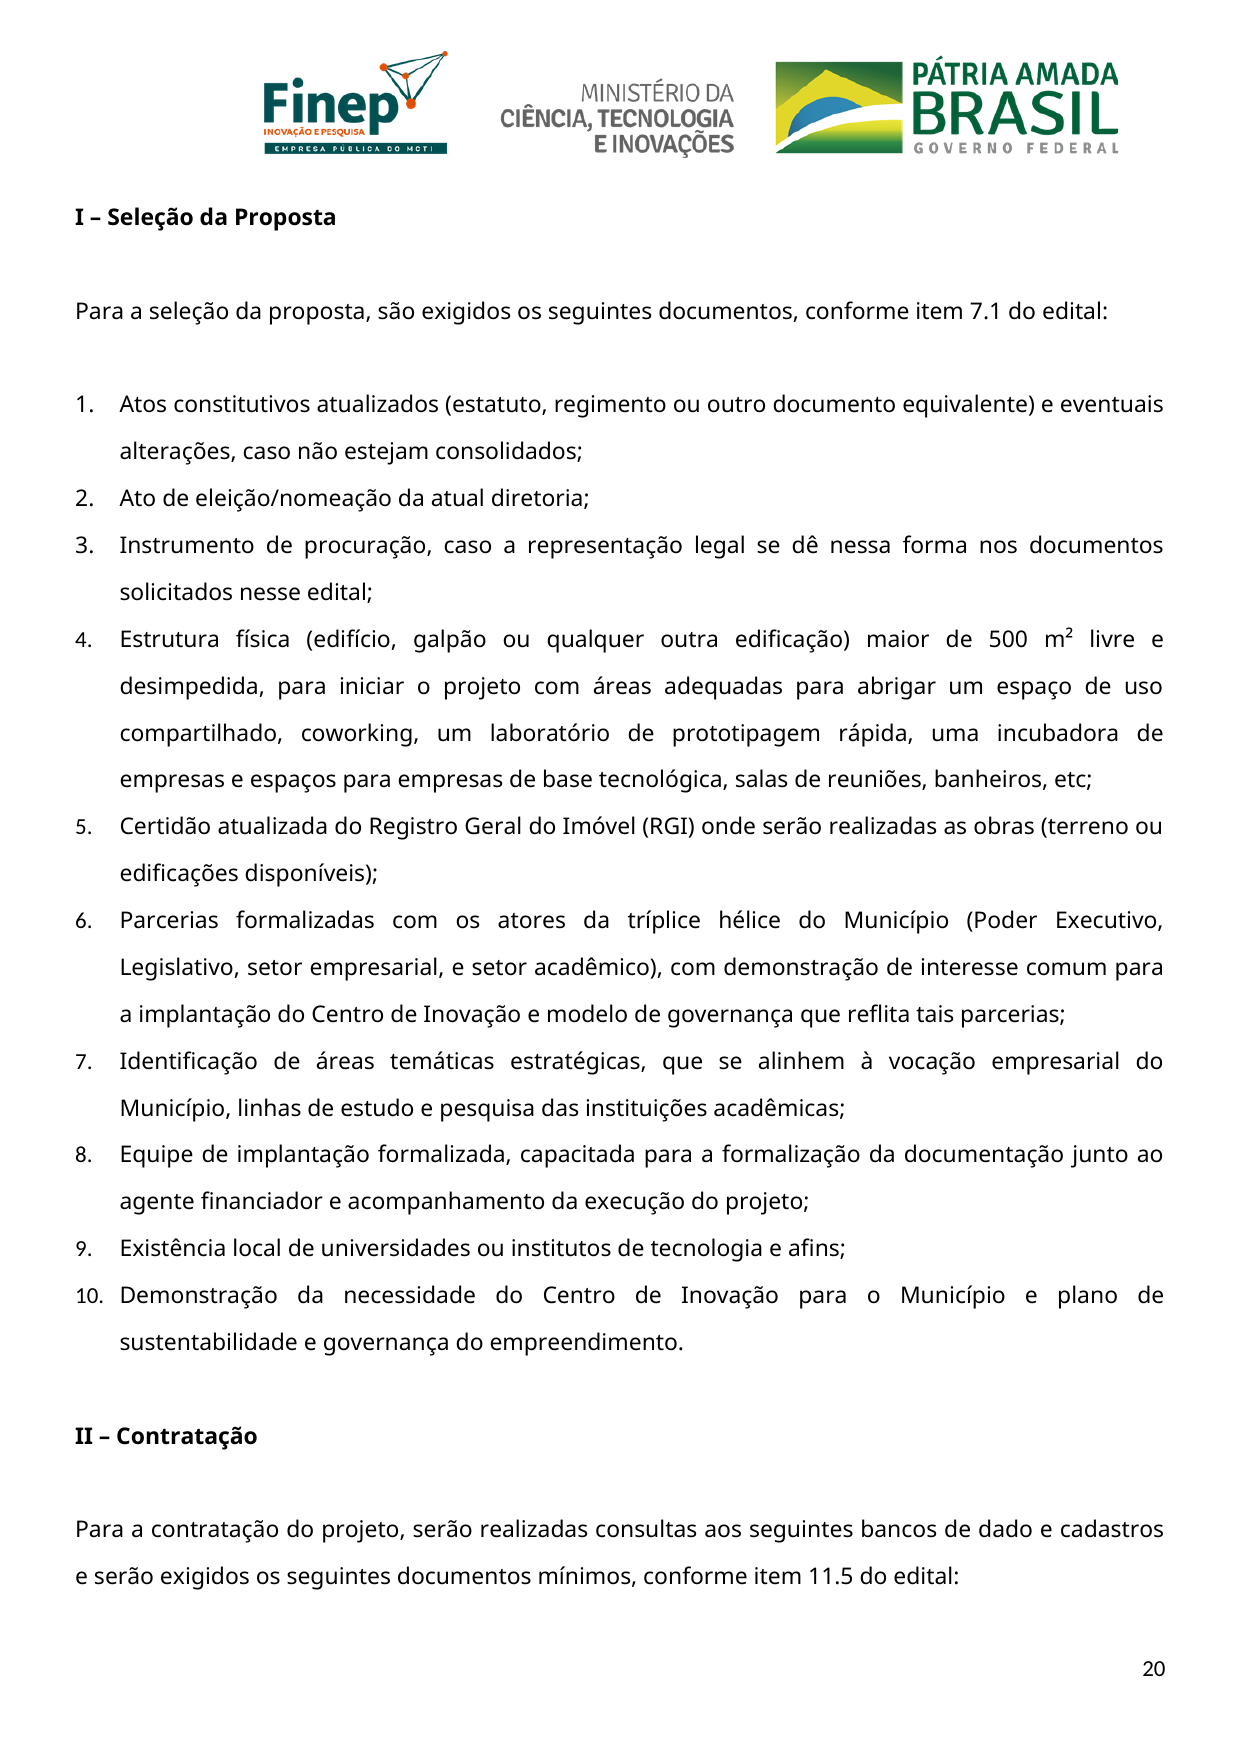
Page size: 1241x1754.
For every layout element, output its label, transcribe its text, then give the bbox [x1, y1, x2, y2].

text Para a seleção da proposta, são exigidos os seguintes documentos, conforme item 7.1 do edital: [75, 294, 1165, 326]
list Ato de eleição/nomeação da atual diretoria; [75, 482, 1165, 513]
list Parcerias formalizadas com os atores da tríplice hélice do Município (Poder Executivo, Legislativo, setor empresarial, e setor acadêmico), com demonstração de interesse comum para a implantação do Centro de Inovação e modelo de governança que reflita tais parcerias; [75, 904, 1165, 1029]
text I – Seleção da Proposta [75, 201, 1165, 232]
text II – Contratação [75, 1419, 1165, 1451]
list Identificação de áreas temáticas estratégicas, que se alinhem à vocação empresarial do Município, linhas de estudo e pesquisa das instituições acadêmicas; [75, 1044, 1165, 1123]
list Instrumento de procuração, caso a representação legal se dê nessa forma nos documentos solicitados nesse edital; [75, 529, 1165, 607]
list Certidão atualizada do Registro Geral do Imóvel (RGI) onde serão realizadas as obras (terreno ou edificações disponíveis); [75, 810, 1165, 888]
list Atos constitutivos atualizados (estatuto, regimento ou outro documento equivalente) e eventuais alterações, caso não estejam consolidados; [75, 388, 1165, 466]
list Demonstração da necessidade do Centro de Inovação para o Município e plano de sustentabilidade e governança do empreendimento. [75, 1279, 1165, 1357]
list Estrutura física (edifício, galpão ou qualquer outra edificação) maior de 500 m² livre e desimpedida, para iniciar o projeto com áreas adequadas para abrigar um espaço de uso compartilhado, coworking, um laboratório de prototipagem rápida, uma incubadora de empresas e espaços para empresas de base tecnológica, salas de reuniões, banheiros, etc; [75, 623, 1165, 794]
text Para a contratação do projeto, serão realizadas consultas aos seguintes bancos de dado e cadastros e serão exigidos os seguintes documentos mínimos, conforme item 11.5 do edital: [75, 1513, 1165, 1591]
list Equipe de implantação formalizada, capacitada para a formalização da documentação junto ao agente financiador e acompanhamento da execução do projeto; [75, 1138, 1165, 1216]
list Existência local de universidades ou institutos de tecnologia e afins; [75, 1232, 1165, 1263]
